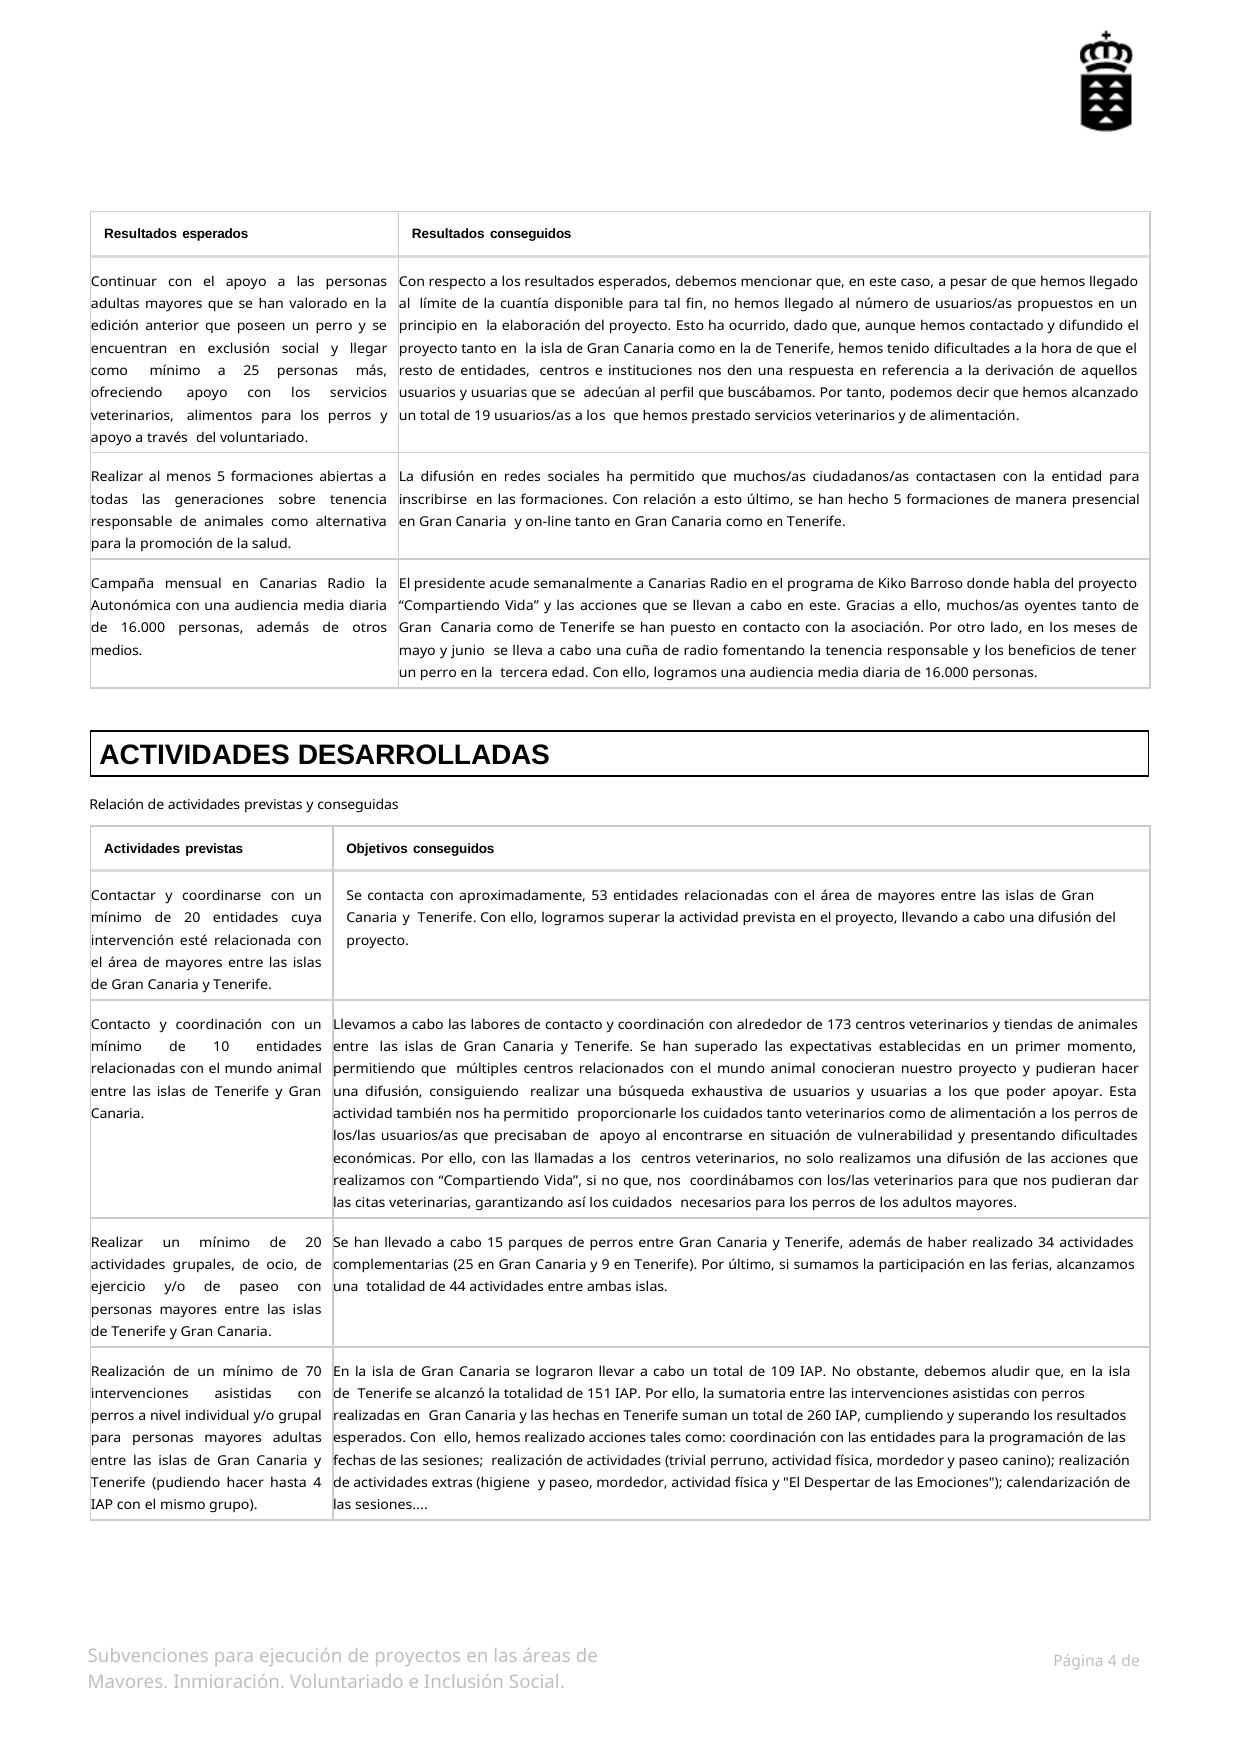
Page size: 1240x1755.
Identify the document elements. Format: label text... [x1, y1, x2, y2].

table_cell Campaña mensual en Canarias Radio la Autonómica con una audiencia media diaria de 16.000 personas, además de otros medios. [91, 560, 398, 687]
table_header Resultados conseguidos [399, 212, 1149, 254]
table_cell El presidente acude semanalmente a Canarias Radio en el programa de Kiko Barroso donde habla del proyecto “Compartiendo Vida” y las acciones que se llevan a cabo en este. Gracias a ello, muchos/as oyentes tanto de Gran Canaria como de Tenerife se han puesto en contacto con la asociación. Por otro lado, en los meses de mayo y junio se lleva a cabo una cuña de radio fomentando la tenencia responsable y los beneficios de tener un perro en la tercera edad. Con ello, logramos una audiencia media diaria de 16.000 personas. [399, 560, 1149, 687]
table_cell Se contacta con aproximadamente, 53 entidades relacionadas con el área de mayores entre las islas de Gran Canaria y Tenerife. Con ello, logramos superar la actividad prevista en el proyecto, llevando a cabo una difusión del proyecto. [334, 872, 1149, 999]
text Relación de actividades previstas y conseguidas [89, 795, 1162, 814]
table_cell Contacto y coordinación con un mínimo de 10 entidades relacionadas con el mundo animal entre las islas de Tenerife y Gran Canaria. [91, 1001, 332, 1217]
table_cell Realizar al menos 5 formaciones abiertas a todas las generaciones sobre tenencia responsable de animales como alternativa para la promoción de la salud. [91, 453, 398, 558]
table_header Resultados esperados [91, 212, 398, 254]
table_cell En la isla de Gran Canaria se lograron llevar a cabo un total de 109 IAP. No obstante, debemos aludir que, en la isla de Tenerife se alcanzó la totalidad de 151 IAP. Por ello, la sumatoria entre las intervenciones asistidas con perros realizadas en Gran Canaria y las hechas en Tenerife suman un total de 260 IAP, cumpliendo y superando los resultados esperados. Con ello, hemos realizado acciones tales como: coordinación con las entidades para la programación de las fechas de las sesiones; realización de actividades (trivial perruno, actividad física, mordedor y paseo canino); realización de actividades extras (higiene y paseo, mordedor, actividad física y "El Despertar de las Emociones"); calendarización de las sesiones.... [334, 1348, 1149, 1519]
table_cell Contactar y coordinarse con un mínimo de 20 entidades cuya intervención esté relacionada con el área de mayores entre las islas de Gran Canaria y Tenerife. [91, 872, 332, 999]
table_cell Realizar un mínimo de 20 actividades grupales, de ocio, de ejercicio y/o de paseo con personas mayores entre las islas de Tenerife y Gran Canaria. [91, 1219, 332, 1346]
table_cell Llevamos a cabo las labores de contacto y coordinación con alrededor de 173 centros veterinarios y tiendas de animales entre las islas de Gran Canaria y Tenerife. Se han superado las expectativas establecidas en un primer momento, permitiendo que múltiples centros relacionados con el mundo animal conocieran nuestro proyecto y pudieran hacer una difusión, consiguiendo realizar una búsqueda exhaustiva de usuarios y usuarias a los que poder apoyar. Esta actividad también nos ha permitido proporcionarle los cuidados tanto veterinarios como de alimentación a los perros de los/las usuarios/as que precisaban de apoyo al encontrarse en situación de vulnerabilidad y presentando dificultades económicas. Por ello, con las llamadas a los centros veterinarios, no solo realizamos una difusión de las acciones que realizamos con “Compartiendo Vida”, si no que, nos coordinábamos con los/las veterinarios para que nos pudieran dar las citas veterinarias, garantizando así los cuidados necesarios para los perros de los adultos mayores. [334, 1001, 1149, 1217]
table_header Objetivos conseguidos [334, 827, 1149, 869]
table_cell Continuar con el apoyo a las personas adultas mayores que se han valorado en la edición anterior que poseen un perro y se encuentran en exclusión social y llegar como mínimo a 25 personas más, ofreciendo apoyo con los servicios veterinarios, alimentos para los perros y apoyo a través del voluntariado. [91, 258, 398, 452]
table_cell Con respecto a los resultados esperados, debemos mencionar que, en este caso, a pesar de que hemos llegado al límite de la cuantía disponible para tal fin, no hemos llegado al número de usuarios/as propuestos en un principio en la elaboración del proyecto. Esto ha ocurrido, dado que, aunque hemos contactado y difundido el proyecto tanto en la isla de Gran Canaria como en la de Tenerife, hemos tenido dificultades a la hora de que el resto de entidades, centros e instituciones nos den una respuesta en referencia a la derivación de aquellos usuarios y usuarias que se adecúan al perfil que buscábamos. Por tanto, podemos decir que hemos alcanzado un total de 19 usuarios/as a los que hemos prestado servicios veterinarios y de alimentación. [399, 258, 1149, 452]
text ACTIVIDADES DESARROLLADAS [99, 738, 1148, 770]
table_cell Se han llevado a cabo 15 parques de perros entre Gran Canaria y Tenerife, además de haber realizado 34 actividades complementarias (25 en Gran Canaria y 9 en Tenerife). Por último, si sumamos la participación en las ferias, alcanzamos una totalidad de 44 actividades entre ambas islas. [334, 1219, 1149, 1346]
table_cell La difusión en redes sociales ha permitido que muchos/as ciudadanos/as contactasen con la entidad para inscribirse en las formaciones. Con relación a esto último, se han hecho 5 formaciones de manera presencial en Gran Canaria y on-line tanto en Gran Canaria como en Tenerife. [399, 453, 1149, 558]
table_cell Realización de un mínimo de 70 intervenciones asistidas con perros a nivel individual y/o grupal para personas mayores adultas entre las islas de Gran Canaria y Tenerife (pudiendo hacer hasta 4 IAP con el mismo grupo). [91, 1348, 332, 1519]
table_header Actividades previstas [91, 827, 332, 869]
